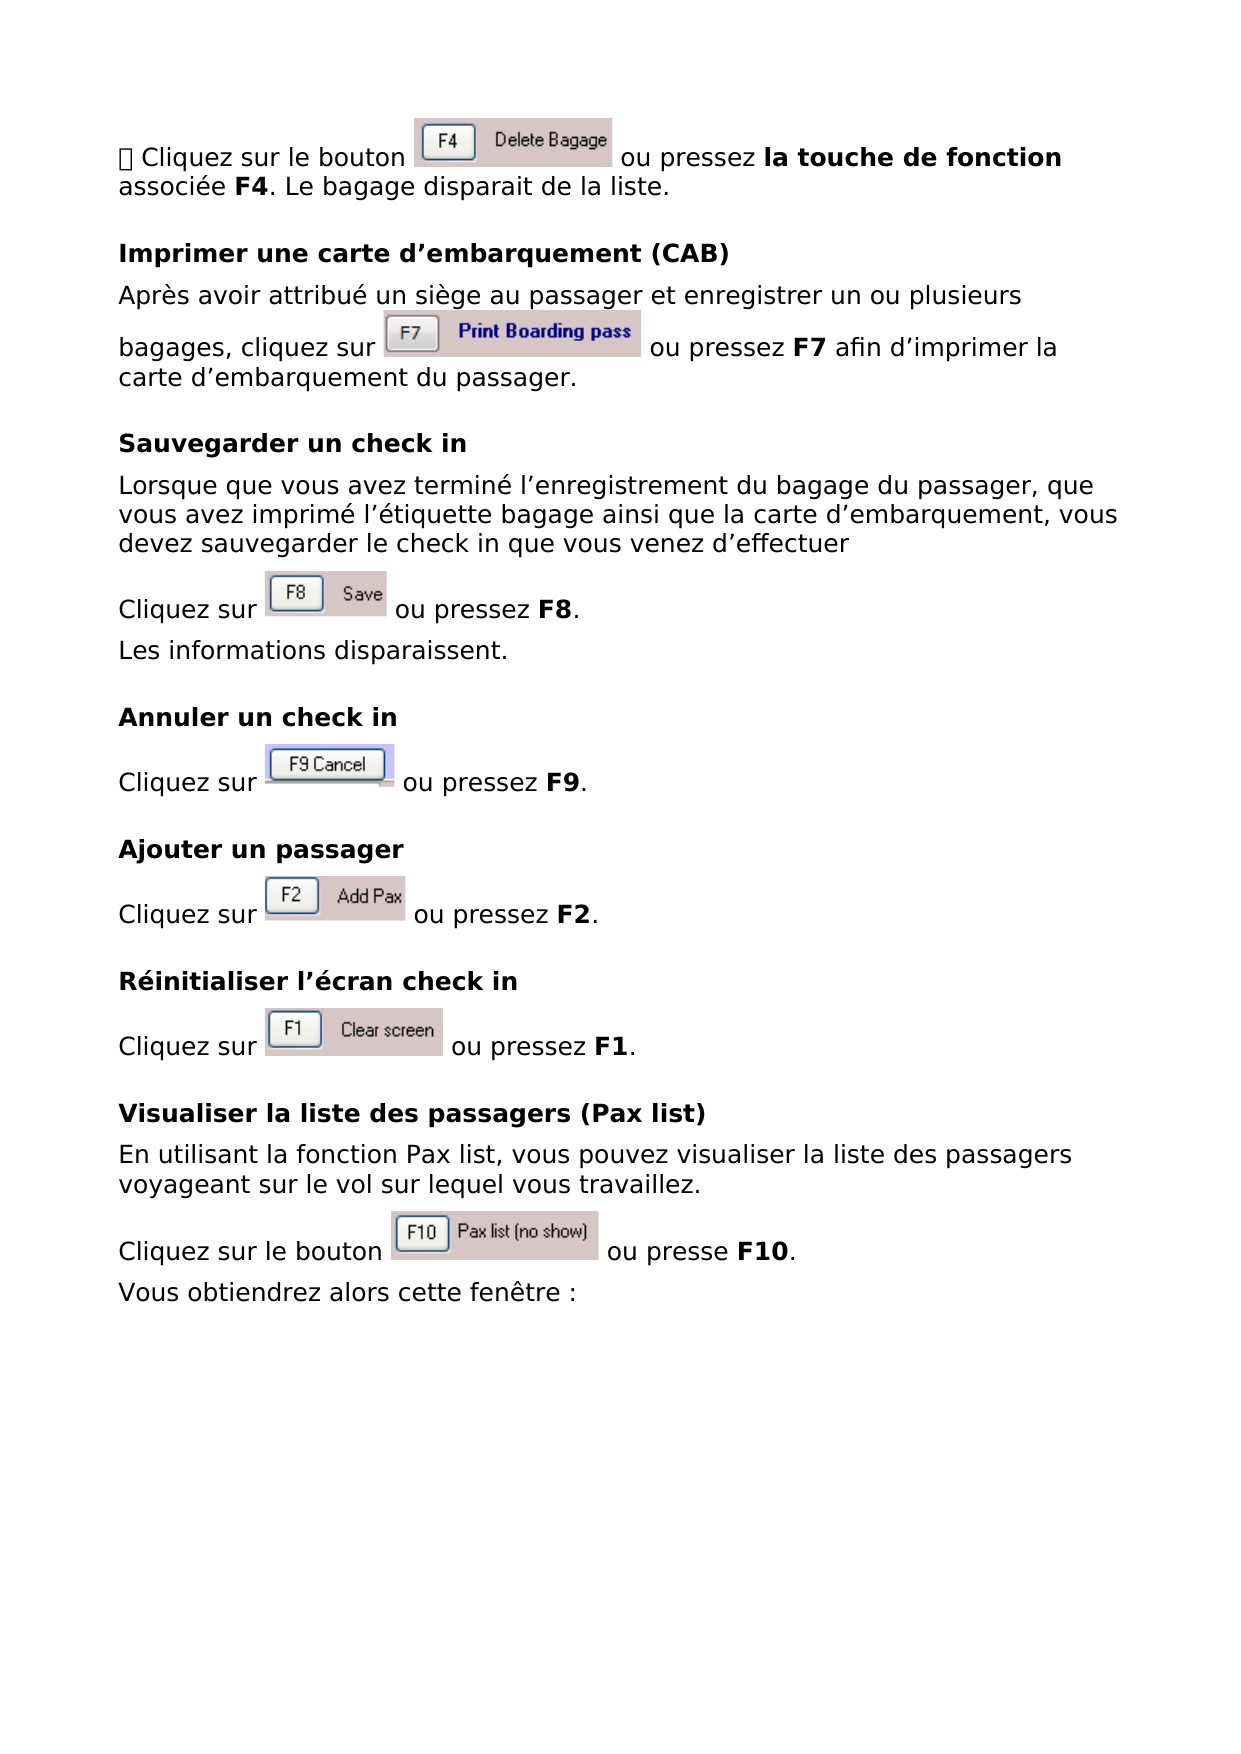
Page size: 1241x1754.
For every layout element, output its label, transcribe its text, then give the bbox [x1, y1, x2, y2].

subtitle Sauvegarder un check in [118, 429, 1122, 459]
picture [264, 1008, 443, 1056]
picture [413, 118, 613, 167]
text Cliquez sur ou pressez F2. [118, 877, 1122, 929]
picture [264, 876, 406, 924]
subtitle Imprimer une carte d’embarquement (CAB) [118, 239, 1122, 268]
subtitle Réinitialiser l’écran check in [118, 967, 1122, 996]
text Cliquez sur ou pressez F9. [118, 745, 1122, 798]
subtitle Visualiser la liste des passagers (Pax list) [118, 1099, 1122, 1128]
subtitle Ajouter un passager [118, 835, 1122, 864]
text  Cliquez sur le bouton ou pressez la touche de fonction associée F4. Le bagage disparait de la liste. [118, 118, 1122, 202]
picture [391, 1211, 599, 1260]
text Vous obtiendrez alors cette fenêtre : [118, 1278, 1122, 1308]
subtitle Annuler un check in [118, 703, 1122, 732]
text Les informations disparaissent. [118, 636, 1122, 666]
text Lorsque que vous avez terminé l’enregistrement du bagage du passager, que vous avez imprimé l’étiquette bagage ainsi que la carte d’embarquement, vous devez sauvegarder le check in que vous venez d’effectuer [118, 471, 1122, 559]
picture [264, 744, 395, 792]
picture [383, 310, 642, 357]
text Cliquez sur le bouton ou presse F10. [118, 1212, 1122, 1266]
picture [264, 571, 387, 618]
text Cliquez sur ou pressez F1. [118, 1009, 1122, 1062]
text Cliquez sur ou pressez F8. [118, 571, 1122, 624]
text Après avoir attribué un siège au passager et enregistrer un ou plusieurs bagages, cliquez sur ou pressez F7 afin d’imprimer la carte d’embarquement du passager. [118, 281, 1122, 392]
text En utilisant la fonction Pax list, vous pouvez visualiser la liste des passagers voyageant sur le vol sur lequel vous travaillez. [118, 1141, 1122, 1199]
